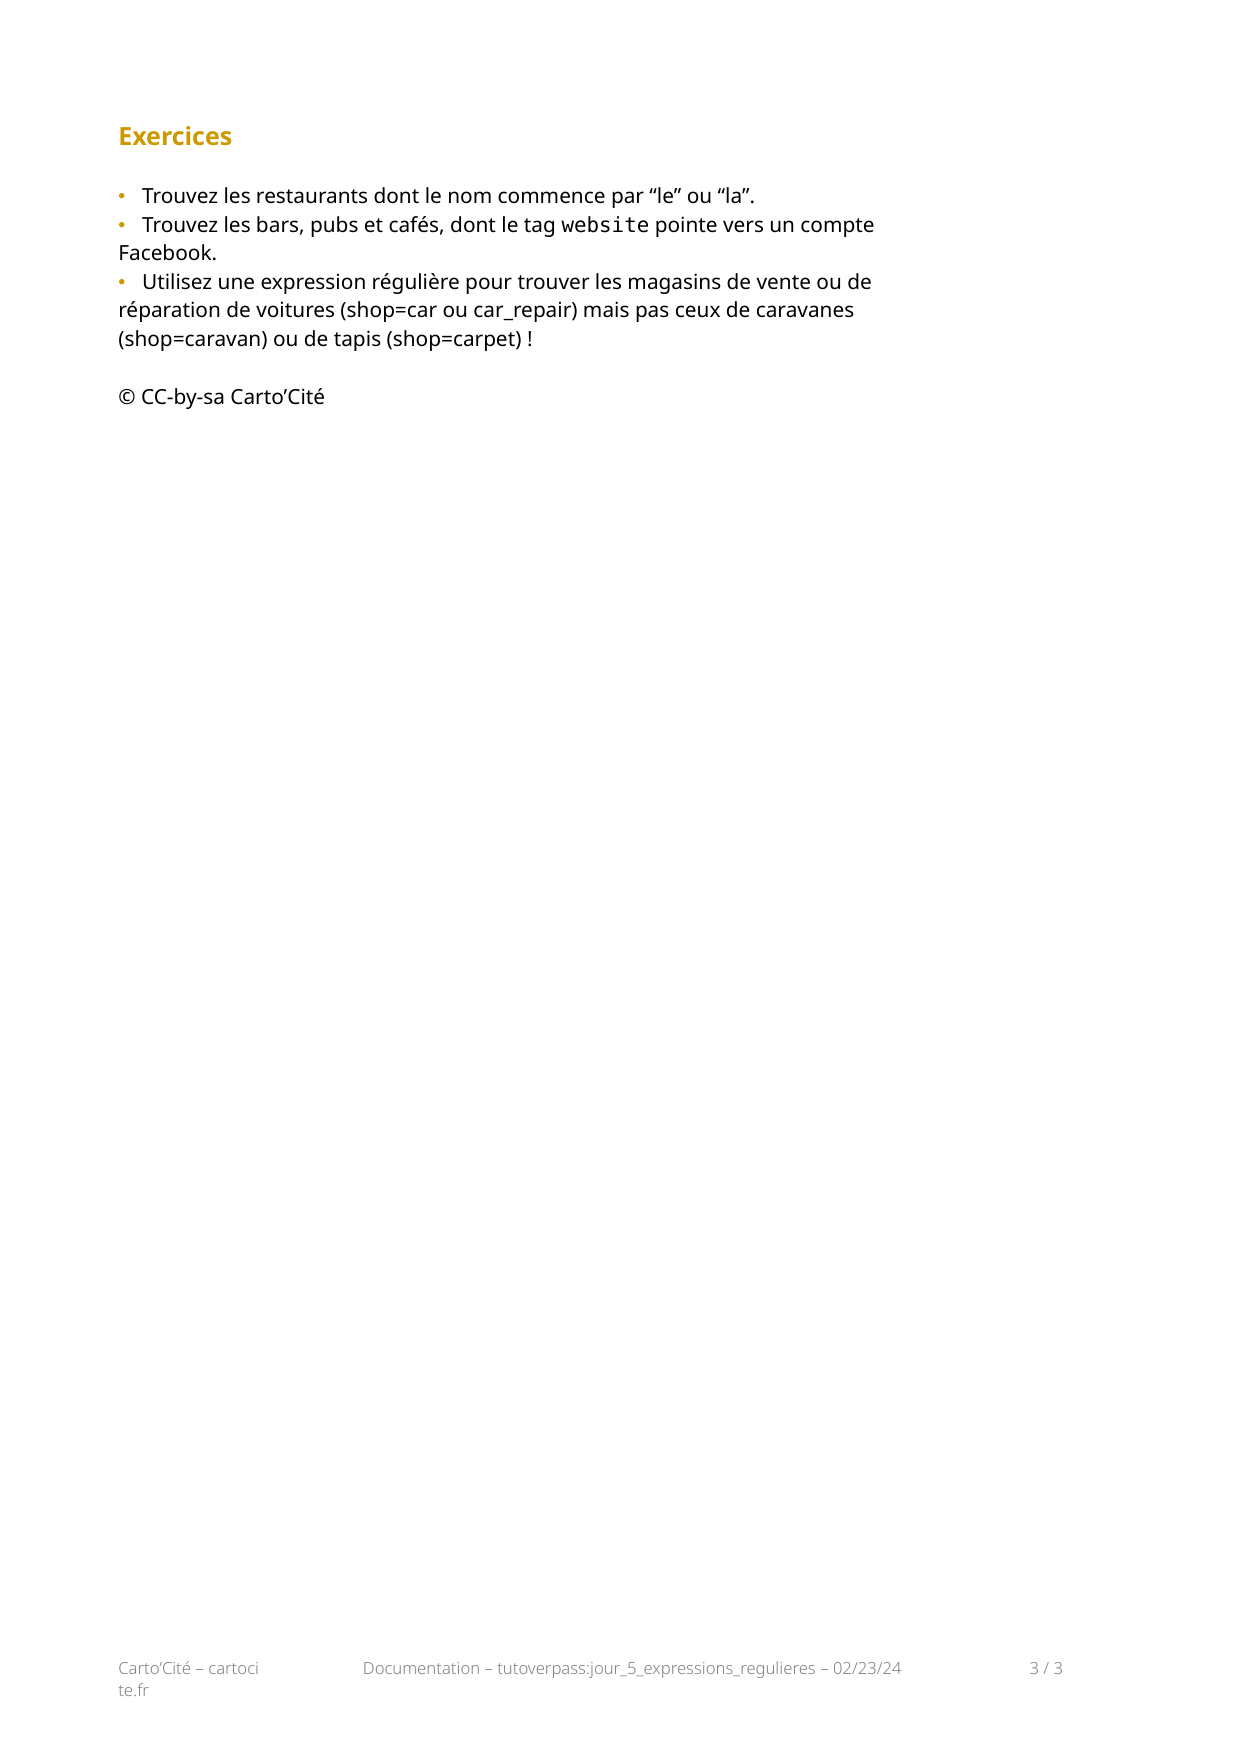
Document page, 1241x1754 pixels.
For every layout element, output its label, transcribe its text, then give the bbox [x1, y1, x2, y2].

list Trouvez les bars, pubs et cafés, dont le tag website pointe vers un compte Facebook. [118, 210, 945, 267]
text © CC-by-sa Carto’Cité [118, 382, 945, 410]
subtitle Exercices [118, 118, 886, 152]
list Trouvez les restaurants dont le nom commence par “le” ou “la”. [118, 182, 945, 210]
list Utilisez une expression régulière pour trouver les magasins de vente ou de réparation de voitures (shop=car ou car_repair) mais pas ceux de caravanes (shop=caravan) ou de tapis (shop=carpet) ! [118, 267, 945, 352]
